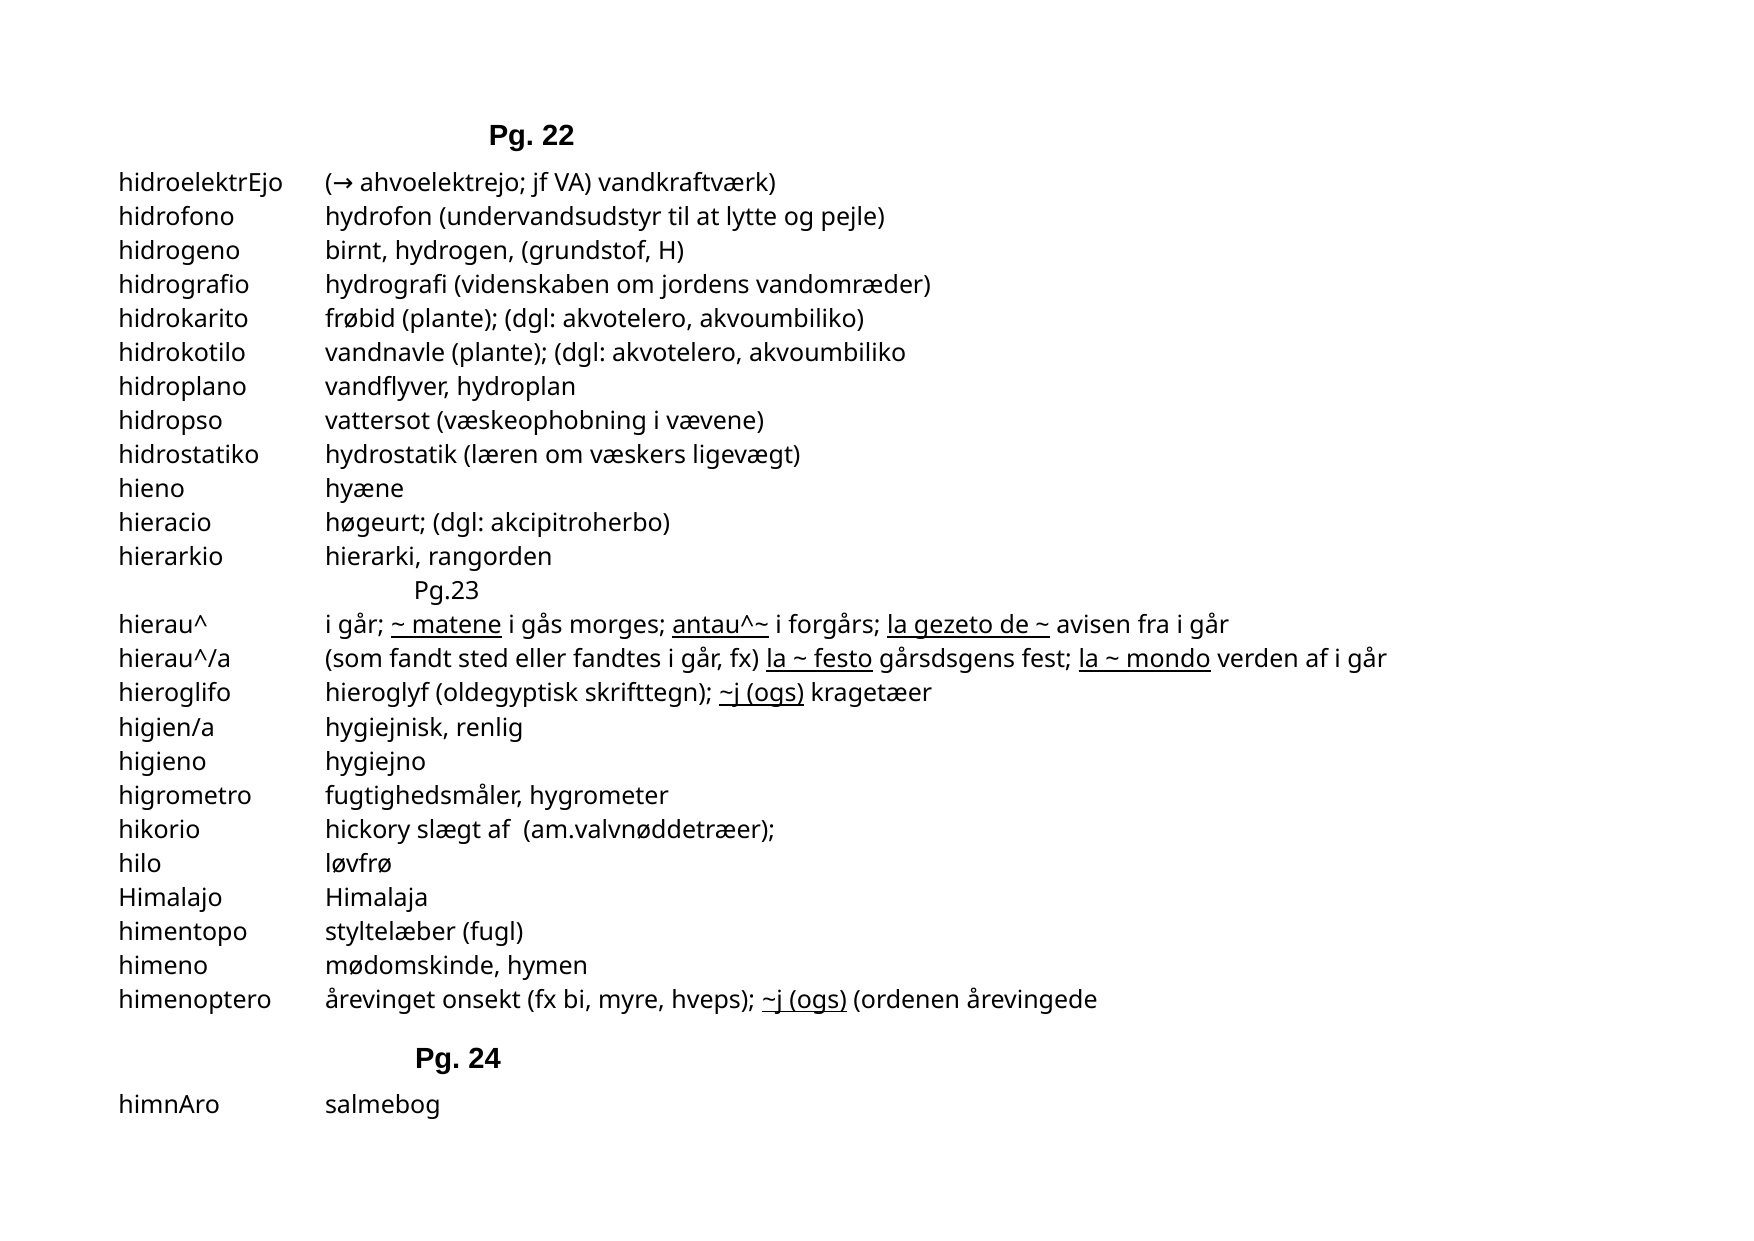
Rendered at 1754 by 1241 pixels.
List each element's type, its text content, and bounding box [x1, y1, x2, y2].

text hidroelektrEjo (→ ahvoelektrejo; jf VA) vandkraftværk) [118, 164, 1636, 198]
text hidrofono hydrofon (undervandsudstyr til at lytte og pejle) [118, 198, 1636, 232]
text hieroglifo hieroglyf (oldegyptisk skrifttegn); ~j (ogs) kragetæer [118, 675, 1636, 709]
text hidrokarito frøbid (plante); (dgl: akvotelero, akvoumbiliko) [118, 300, 1636, 334]
text higieno hygiejno [118, 743, 1636, 777]
text hieno hyæne [118, 471, 1636, 505]
text hierau^ i går; ~ matene i gås morges; antau^~ i forgårs; la gezeto de ~ avisen fra i går [118, 607, 1636, 641]
text hidrokotilo vandnavle (plante); (dgl: akvotelero, akvoumbiliko [118, 334, 1636, 368]
text hidrografio hydrografi (videnskaben om jordens vandomræder) [118, 266, 1636, 300]
text Himalajo Himalaja [118, 879, 1636, 913]
text higrometro fugtighedsmåler, hygrometer [118, 777, 1636, 811]
subtitle Pg. 24 [118, 1041, 1636, 1074]
text himeno mødomskinde, hymen [118, 948, 1636, 982]
text hidropso vattersot (væskeophobning i vævene) [118, 403, 1636, 437]
text Pg.23 [118, 573, 1636, 607]
text himenoptero årevinget onsekt (fx bi, myre, hveps); ~j (ogs) (ordenen årevingede [118, 982, 1636, 1016]
text hierarkio hierarki, rangorden [118, 539, 1636, 573]
text hidrogeno birnt, hydrogen, (grundstof, H) [118, 232, 1636, 266]
text himnAro salmebog [118, 1087, 1636, 1121]
text himentopo styltelæber (fugl) [118, 913, 1636, 948]
subtitle Pg. 22 [118, 118, 1636, 152]
text hierau^/a (som fandt sted eller fandtes i går, fx) la ~ festo gårsdsgens fest; la ~ mondo verden af i går [118, 641, 1636, 675]
text hikorio hickory slægt af (am.valvnøddetræer); [118, 811, 1636, 845]
text hilo løvfrø [118, 845, 1636, 879]
text higien/a hygiejnisk, renlig [118, 709, 1636, 743]
text hieracio høgeurt; (dgl: akcipitroherbo) [118, 505, 1636, 539]
text hidrostatiko hydrostatik (læren om væskers ligevægt) [118, 437, 1636, 471]
text hidroplano vandflyver, hydroplan [118, 368, 1636, 403]
